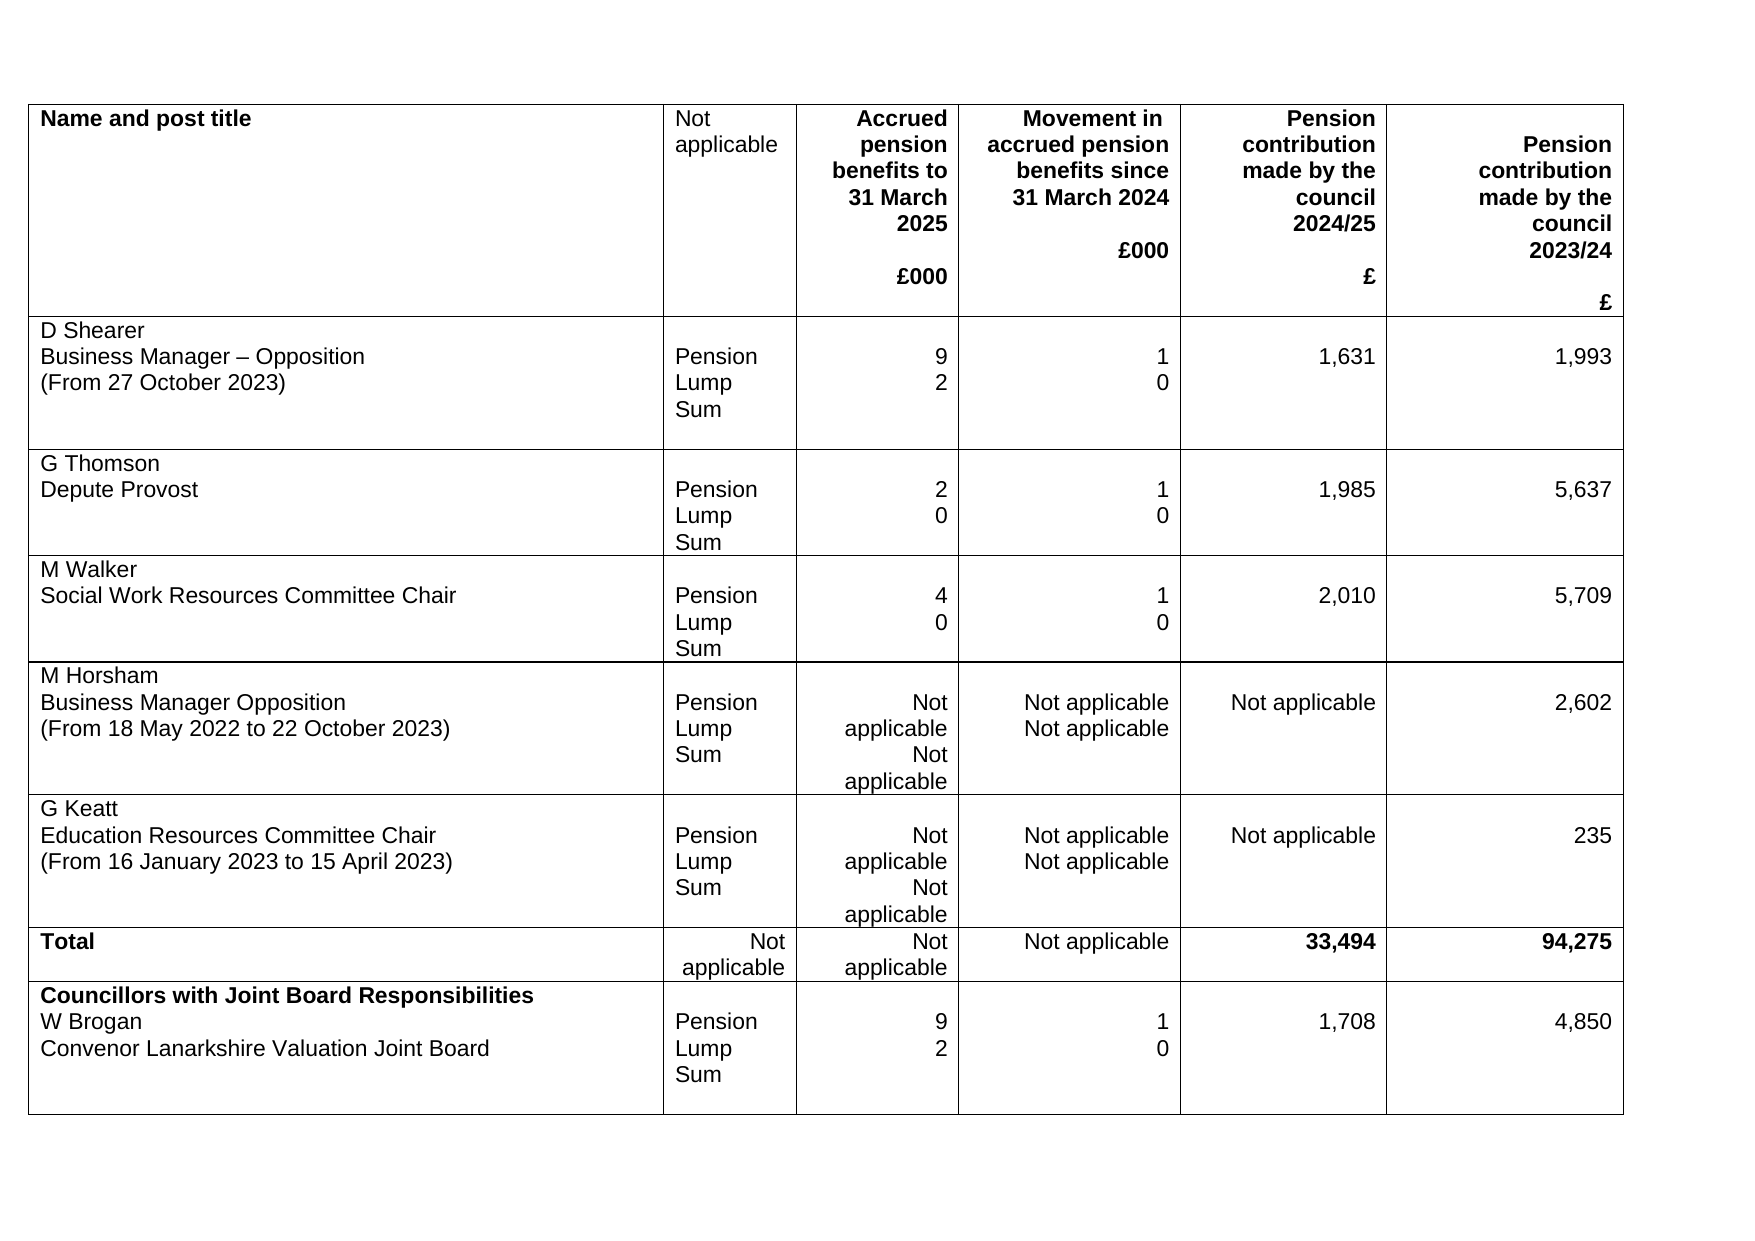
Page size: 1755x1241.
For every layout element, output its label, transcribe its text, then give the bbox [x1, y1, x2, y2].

table_cell D Shearer Business Manager – Opposition (From 27 October 2023) [29, 317, 663, 448]
table_cell Total [29, 928, 663, 981]
table_cell Not applicable [664, 928, 796, 981]
table_cell M Horsham Business Manager Opposition (From 18 May 2022 to 22 October 2023) [29, 663, 663, 794]
table_header Pension contribution made by the council 2023/24 £ [1387, 105, 1623, 316]
table_header Movement in accrued pension benefits since 31 March 2024 £000 [959, 105, 1180, 316]
table_cell 1 0 [959, 317, 1180, 448]
table_cell 2,602 [1387, 663, 1623, 794]
table_cell 4,850 [1387, 982, 1623, 1113]
table_cell 1,631 [1181, 317, 1386, 448]
table_cell Pension Lump Sum [664, 450, 796, 555]
table_cell 94,275 [1387, 928, 1623, 981]
table_cell 1,708 [1181, 982, 1386, 1113]
table_cell 5,709 [1387, 556, 1623, 661]
table_cell Pension Lump Sum [664, 982, 796, 1113]
table_cell 9 2 [797, 317, 958, 448]
table_header Accrued pension benefits to 31 March 2025 £000 [797, 105, 958, 316]
table_cell 1 0 [959, 450, 1180, 555]
table_header Name and post title [29, 105, 663, 316]
table_cell 2,010 [1181, 556, 1386, 661]
table_cell Not applicable Not applicable [959, 663, 1180, 794]
table_cell 1 0 [959, 982, 1180, 1113]
table_cell 5,637 [1387, 450, 1623, 555]
table_cell G Thomson Depute Provost [29, 450, 663, 555]
table_cell 33,494 [1181, 928, 1386, 981]
table_cell Pension Lump Sum [664, 795, 796, 927]
table_cell 9 2 [797, 982, 958, 1113]
table_cell Pension Lump Sum [664, 317, 796, 448]
table_cell M Walker Social Work Resources Committee Chair [29, 556, 663, 661]
table_cell 1,985 [1181, 450, 1386, 555]
table_cell 235 [1387, 795, 1623, 927]
table_cell Not applicable [797, 928, 958, 981]
table_cell Not applicable [1181, 663, 1386, 794]
table_cell Not applicable Not applicable [797, 795, 958, 927]
table_cell 1 0 [959, 556, 1180, 661]
table_cell G Keatt Education Resources Committee Chair (From 16 January 2023 to 15 April 2023) [29, 795, 663, 927]
table_cell Not applicable Not applicable [797, 663, 958, 794]
table_header Pension contribution made by the council 2024/25 £ [1181, 105, 1386, 316]
table_cell Councillors with Joint Board Responsibilities W Brogan Convenor Lanarkshire Valuation Joint Board [29, 982, 663, 1113]
table_cell 4 0 [797, 556, 958, 661]
table_cell Not applicable Not applicable [959, 795, 1180, 927]
table_cell 2 0 [797, 450, 958, 555]
table_cell Pension Lump Sum [664, 556, 796, 661]
table_cell 1,993 [1387, 317, 1623, 448]
table_cell Not applicable [1181, 795, 1386, 927]
table_cell Pension Lump Sum [664, 663, 796, 794]
table_cell Not applicable [959, 928, 1180, 981]
table_header Not applicable [664, 105, 796, 316]
